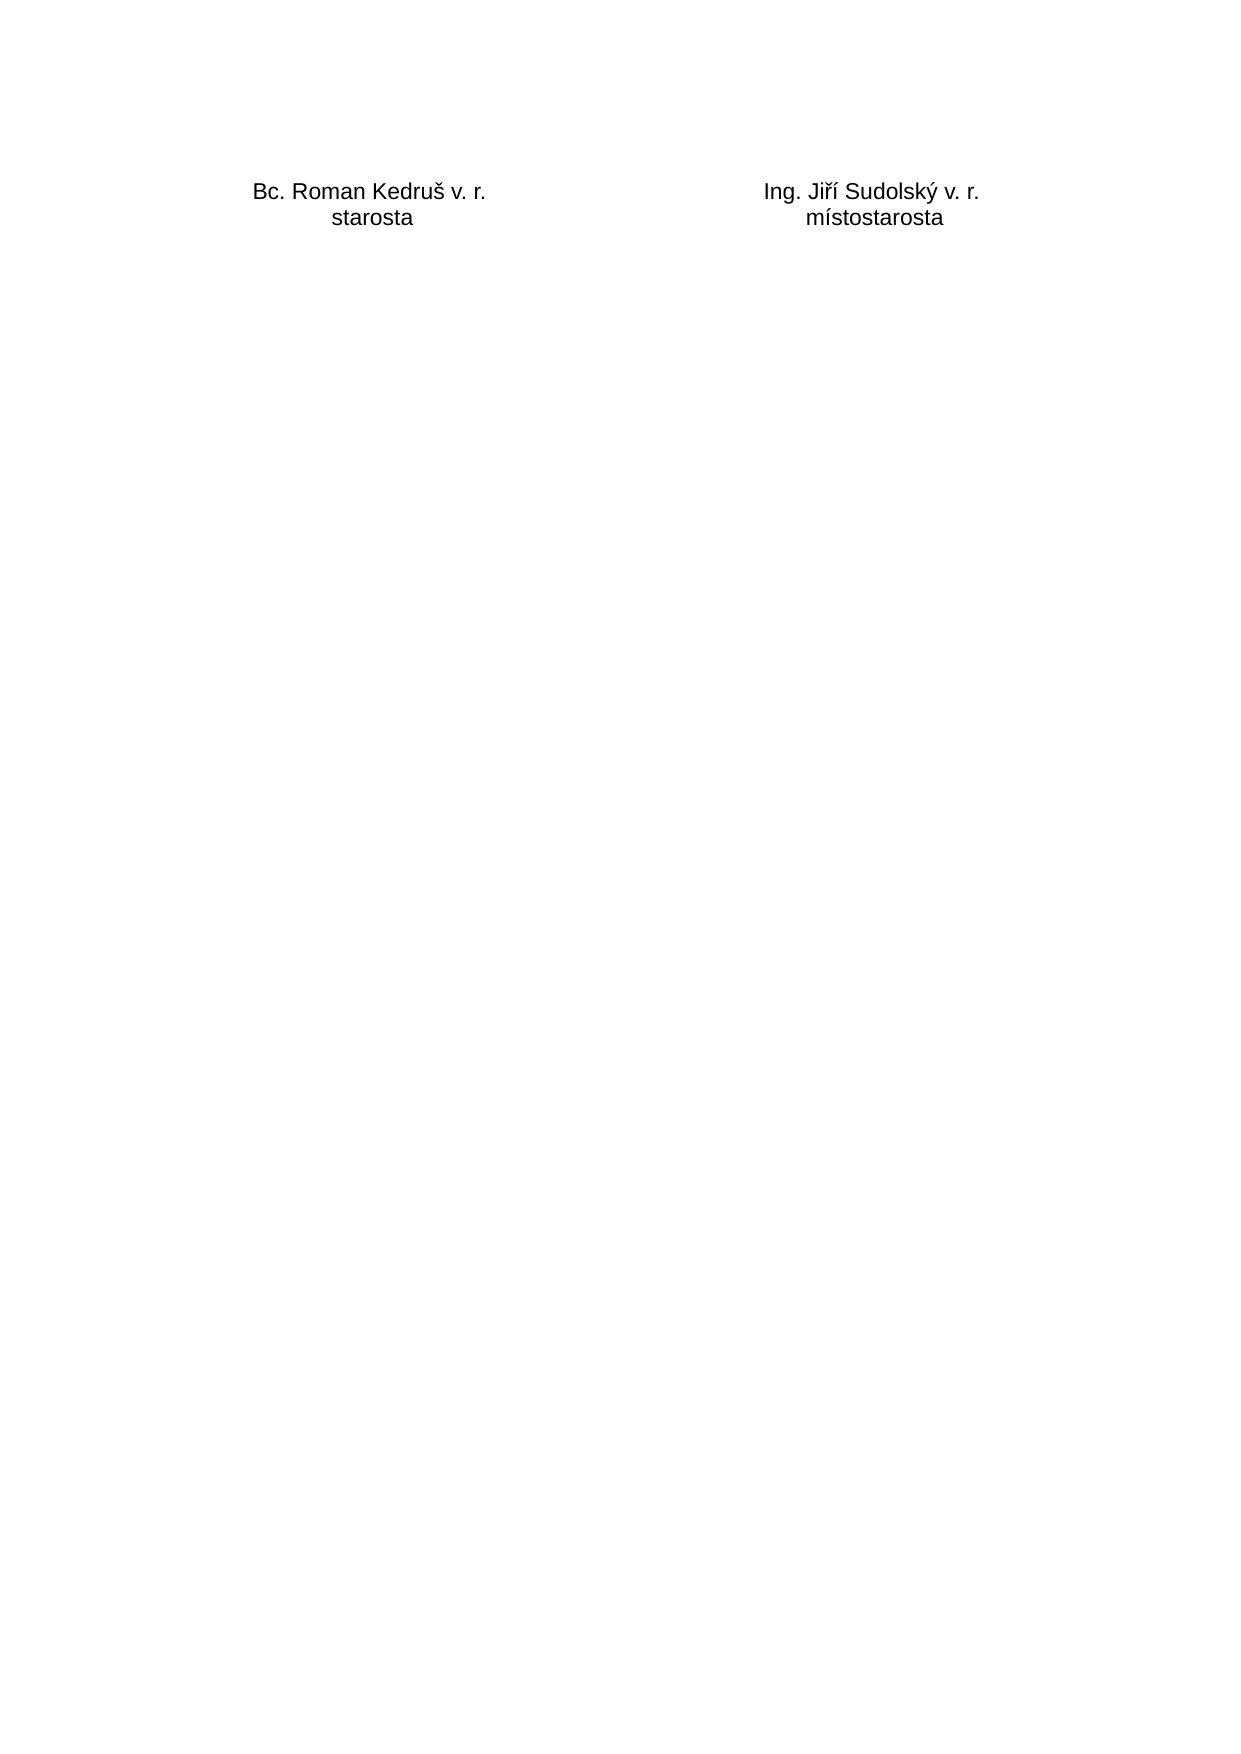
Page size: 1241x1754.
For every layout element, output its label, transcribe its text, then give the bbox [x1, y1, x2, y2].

table_header Bc. Roman Kedruš v. r. starosta [118, 118, 620, 236]
table_cell [620, 236, 1122, 354]
table_cell [118, 236, 620, 354]
table_header Ing. Jiří Sudolský v. r. místostarosta [620, 118, 1122, 236]
